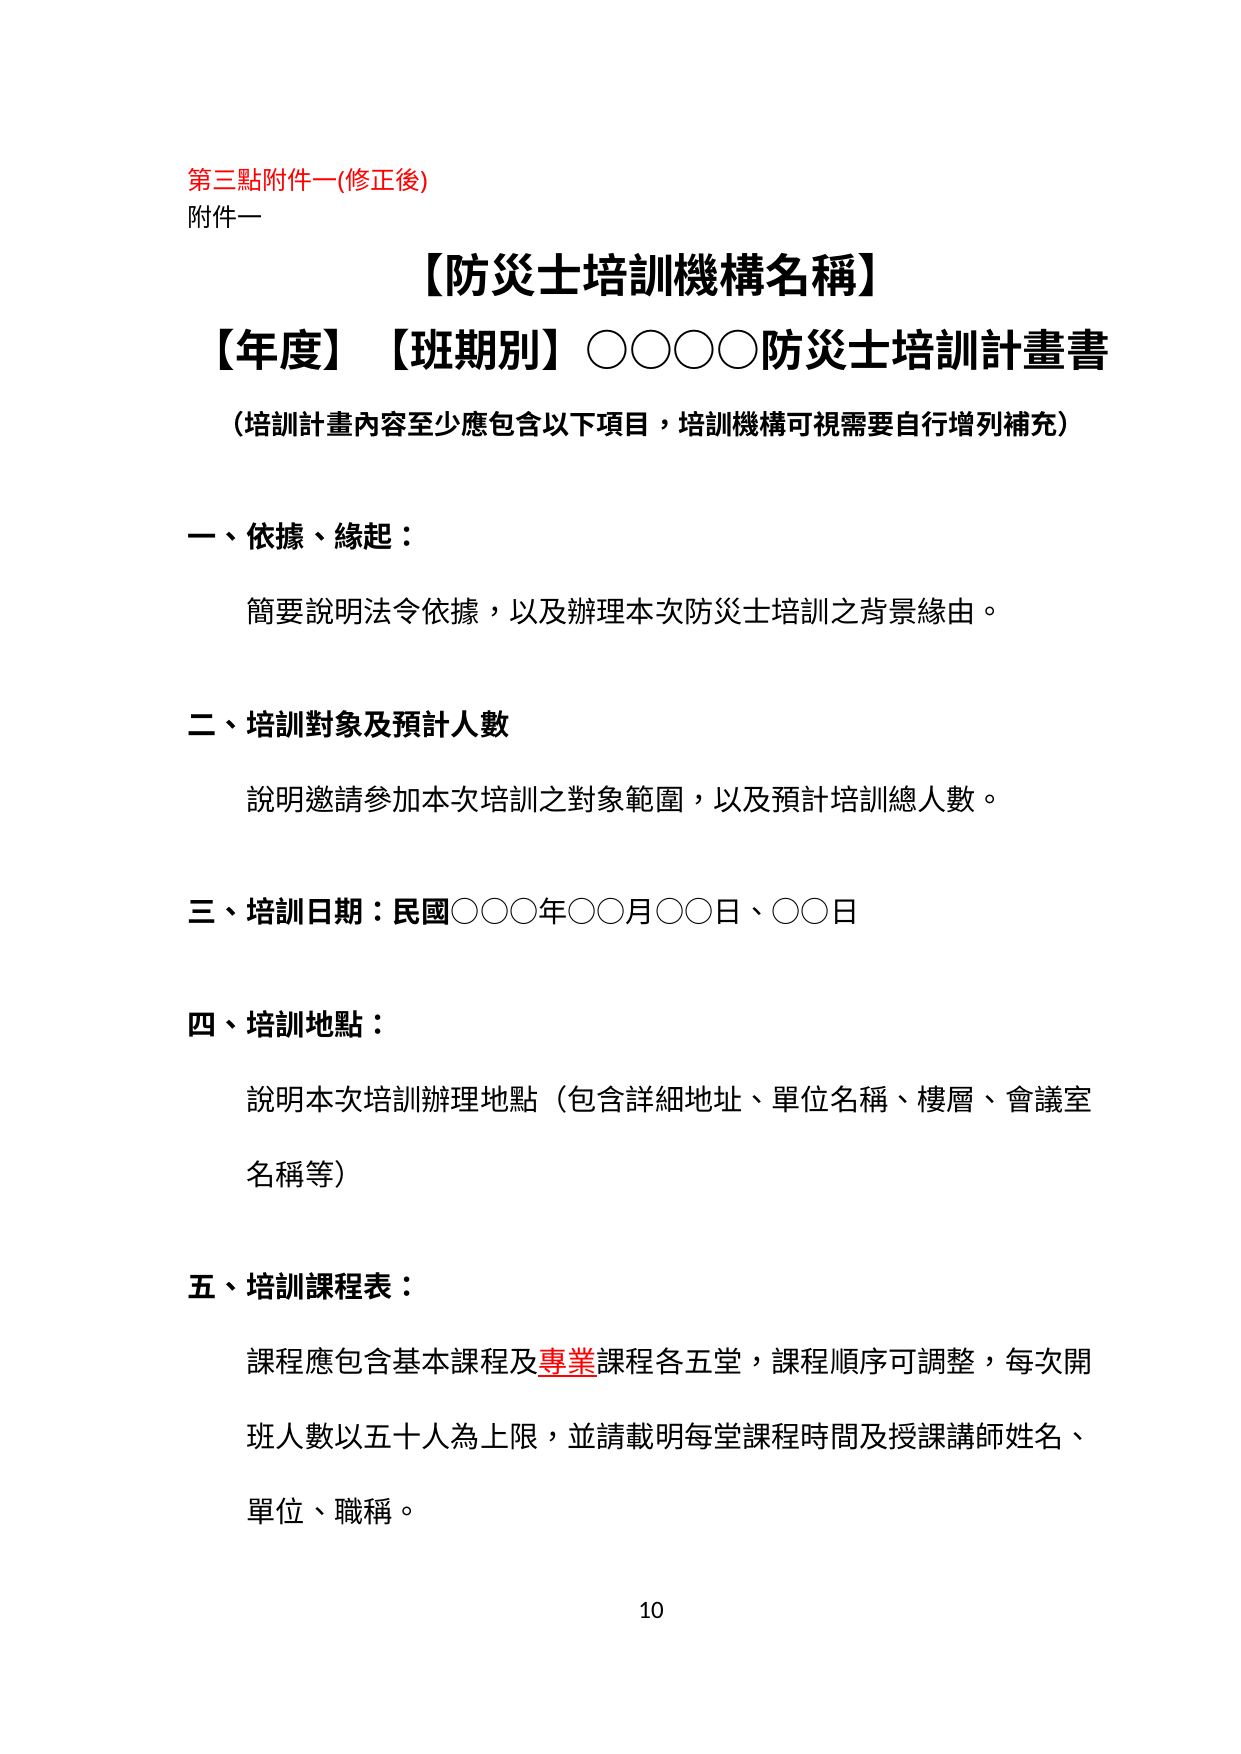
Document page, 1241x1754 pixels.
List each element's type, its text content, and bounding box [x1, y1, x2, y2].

text （培訓計畫內容至少應包含以下項目，培訓機構可視需要自行增列補充） [187, 385, 1114, 460]
text 課程應包含基本課程及專業課程各五堂，課程順序可調整，每次開班人數以五十人為上限，並請載明每堂課程時間及授課講師姓名、單位、職稱。 [246, 1322, 1114, 1547]
text 說明本次培訓辦理地點（包含詳細地址、單位名稱、樓層、會議室名稱等） [246, 1060, 1114, 1210]
text 附件一 [187, 197, 1114, 235]
text 第三點附件一(修正後) [187, 160, 1114, 197]
text 說明邀請參加本次培訓之對象範圍，以及預計培訓總人數。 [246, 760, 1114, 835]
text 【防災士培訓機構名稱】 [187, 235, 1114, 310]
list 培訓課程表： [187, 1247, 1114, 1322]
list 培訓日期：民國○○○年○○月○○日、○○日 [187, 872, 1114, 947]
text 簡要說明法令依據，以及辦理本次防災士培訓之背景緣由。 [246, 572, 1114, 647]
list 培訓對象及預計人數 [187, 685, 1114, 760]
list 培訓地點： [187, 985, 1114, 1060]
list 依據、緣起： [187, 497, 1114, 572]
text 【年度】【班期別】○○○○防災士培訓計畫書 [187, 310, 1114, 385]
